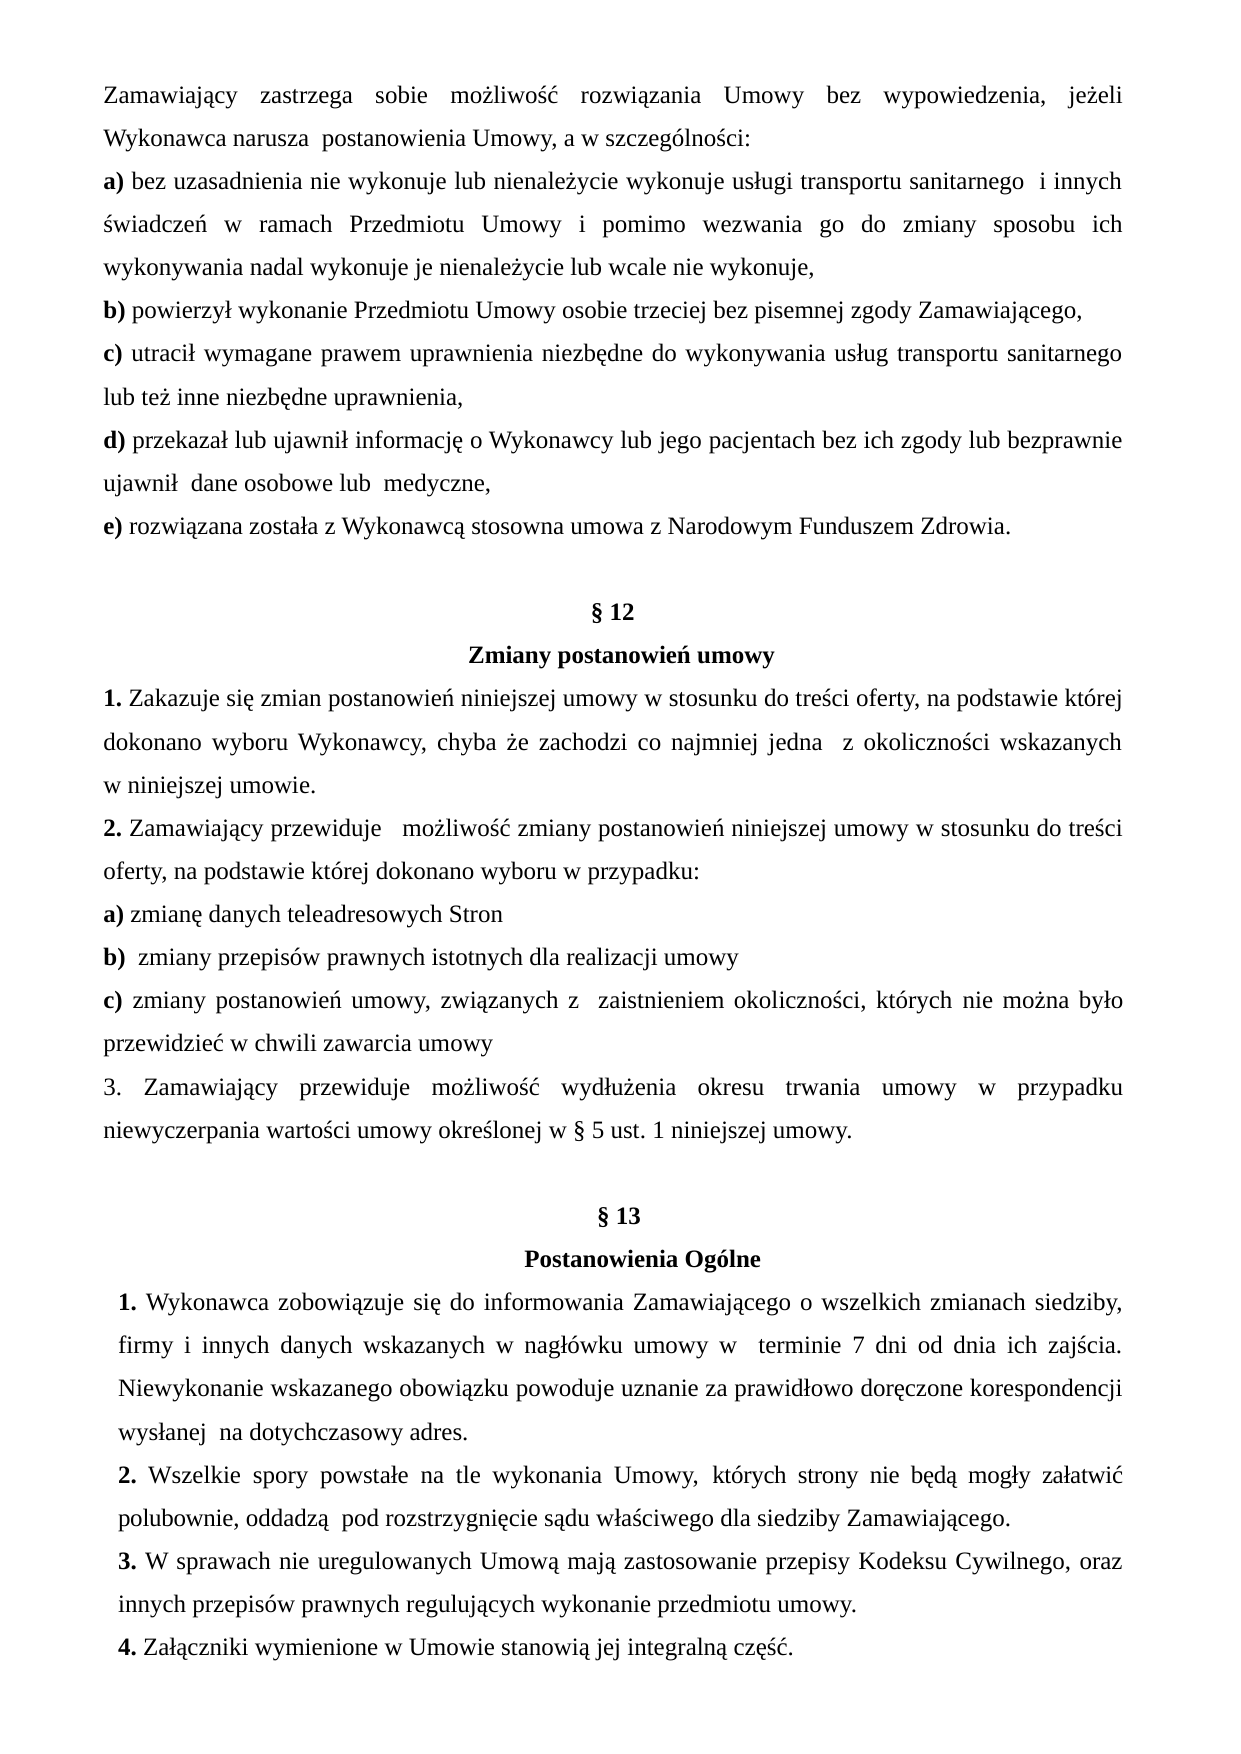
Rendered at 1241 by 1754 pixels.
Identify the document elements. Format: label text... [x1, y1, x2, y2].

text b) zmiany przepisów prawnych istotnych dla realizacji umowy [103, 942, 1123, 971]
text a) zmianę danych teleadresowych Stron [103, 899, 1123, 928]
text Zmiany postanowień umowy [118, 640, 1123, 669]
text 2. Zamawiający przewiduje możliwość zmiany postanowień niniejszej umowy w stosunku do treści oferty, na podstawie której dokonano wyboru w przypadku: [103, 813, 1123, 885]
text 3. W sprawach nie uregulowanych Umową mają zastosowanie przepisy Kodeksu Cywilnego, oraz innych przepisów prawnych regulujących wykonanie przedmiotu umowy. [118, 1546, 1123, 1618]
text c) zmiany postanowień umowy, związanych z zaistnieniem okoliczności, których nie można było przewidzieć w chwili zawarcia umowy [103, 985, 1123, 1057]
text § 12 [103, 597, 1123, 626]
text 4. Załączniki wymienione w Umowie stanowią jej integralną część. [118, 1632, 1123, 1661]
text b) powierzył wykonanie Przedmiotu Umowy osobie trzeciej bez pisemnej zgody Zamawiającego, [103, 295, 1123, 324]
text § 13 [103, 1201, 1123, 1230]
text Postanowienia Ogólne [118, 1244, 1123, 1273]
text e) rozwiązana została z Wykonawcą stosowna umowa z Narodowym Funduszem Zdrowia. [103, 511, 1123, 540]
text 3. Zamawiający przewiduje możliwość wydłużenia okresu trwania umowy w przypadku niewyczerpania wartości umowy określonej w § 5 ust. 1 niniejszej umowy. [103, 1072, 1123, 1143]
text 2. Wszelkie spory powstałe na tle wykonania Umowy, których strony nie będą mogły załatwić polubownie, oddadzą pod rozstrzygnięcie sądu właściwego dla siedziby Zamawiającego. [118, 1460, 1123, 1532]
text Zamawiający zastrzega sobie możliwość rozwiązania Umowy bez wypowiedzenia, jeżeli Wykonawca narusza postanowienia Umowy, a w szczególności: [103, 80, 1123, 152]
text d) przekazał lub ujawnił informację o Wykonawcy lub jego pacjentach bez ich zgody lub bezprawnie ujawnił dane osobowe lub medyczne, [103, 425, 1123, 497]
text 1. Wykonawca zobowiązuje się do informowania Zamawiającego o wszelkich zmianach siedziby, firmy i innych danych wskazanych w nagłówku umowy w terminie 7 dni od dnia ich zajścia. Niewykonanie wskazanego obowiązku powoduje uznanie za prawidłowo doręczone korespondencji wysłanej na dotychczasowy adres. [118, 1287, 1123, 1445]
text a) bez uzasadnienia nie wykonuje lub nienależycie wykonuje usługi transportu sanitarnego i innych świadczeń w ramach Przedmiotu Umowy i pomimo wezwania go do zmiany sposobu ich wykonywania nadal wykonuje je nienależycie lub wcale nie wykonuje, [103, 166, 1123, 281]
text c) utracił wymagane prawem uprawnienia niezbędne do wykonywania usług transportu sanitarnego lub też inne niezbędne uprawnienia, [103, 338, 1123, 410]
text 1. Zakazuje się zmian postanowień niniejszej umowy w stosunku do treści oferty, na podstawie której dokonano wyboru Wykonawcy, chyba że zachodzi co najmniej jedna z okoliczności wskazanych w niniejszej umowie. [103, 683, 1123, 798]
